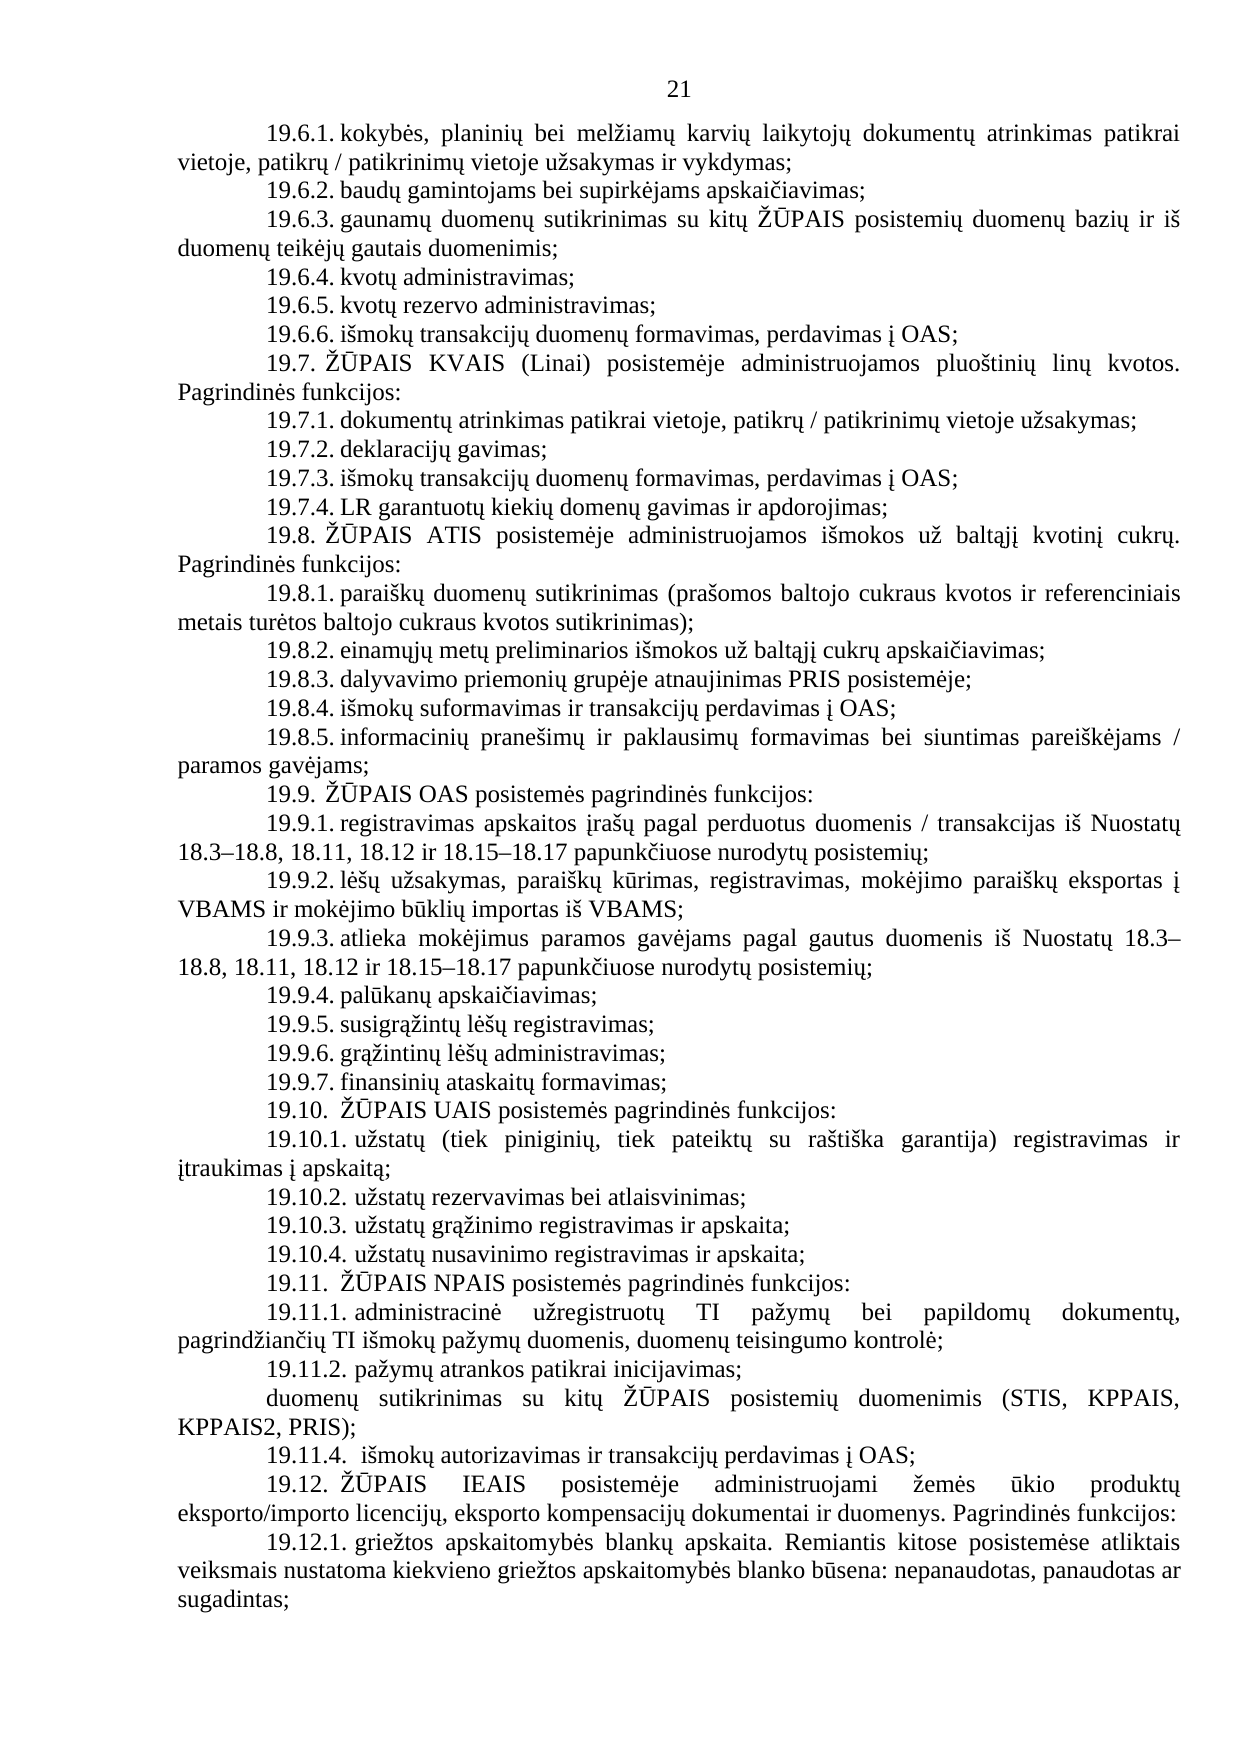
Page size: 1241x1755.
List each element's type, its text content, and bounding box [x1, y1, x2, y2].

text 19.6.6. išmokų transakcijų duomenų formavimas, perdavimas į OAS; [177, 319, 1181, 348]
text 19.9.6. grąžintinų lėšų administravimas; [177, 1038, 1181, 1067]
text 19.7.4. LR garantuotų kiekių domenų gavimas ir apdorojimas; [177, 492, 1181, 521]
text 19.11.3. duomenų sutikrinimas su kitų ŽŪPAIS posistemių duomenimis (STIS, KPPAIS, KPPAIS2, PRIS); [177, 1383, 1181, 1441]
text 19.8.5. informacinių pranešimų ir paklausimų formavimas bei siuntimas pareiškėjams / paramos gavėjams; [177, 722, 1181, 779]
text 19.10.2. užstatų rezervavimas bei atlaisvinimas; [177, 1182, 1181, 1211]
text 19.7.2. deklaracijų gavimas; [177, 434, 1181, 463]
text 19.7. ŽŪPAIS KVAIS (Linai) posistemėje administruojamos pluoštinių linų kvotos. Pagrindinės funkcijos: [177, 348, 1181, 406]
text 19.9.3. atlieka mokėjimus paramos gavėjams pagal gautus duomenis iš Nuostatų 18.3–18.8, 18.11, 18.12 ir 18.15–18.17 papunkčiuose nurodytų posistemių; [177, 923, 1181, 981]
text 19.9.1. registravimas apskaitos įrašų pagal perduotus duomenis / transakcijas iš Nuostatų 18.3–18.8, 18.11, 18.12 ir 18.15–18.17 papunkčiuose nurodytų posistemių; [177, 808, 1181, 866]
text 19.9.7. finansinių ataskaitų formavimas; [177, 1067, 1181, 1096]
text 19.7.3. išmokų transakcijų duomenų formavimas, perdavimas į OAS; [177, 463, 1181, 492]
text 19.8.2. einamųjų metų preliminarios išmokos už baltąjį cukrų apskaičiavimas; [177, 636, 1181, 664]
text 19.11.1. administracinė užregistruotų TI pažymų bei papildomų dokumentų, pagrindžiančių TI išmokų pažymų duomenis, duomenų teisingumo kontrolė; [177, 1297, 1181, 1354]
text 19.12. ŽŪPAIS IEAIS posistemėje administruojami žemės ūkio produktų eksporto/importo licencijų, eksporto kompensacijų dokumentai ir duomenys. Pagrindinės funkcijos: [177, 1469, 1181, 1527]
text 19.9. ŽŪPAIS OAS posistemės pagrindinės funkcijos: [266, 779, 1181, 808]
text 19.10. ŽŪPAIS UAIS posistemės pagrindinės funkcijos: [266, 1096, 1181, 1124]
text 19.10.1. užstatų (tiek piniginių, tiek pateiktų su raštiška garantija) registravimas ir įtraukimas į apskaitą; [177, 1124, 1181, 1182]
text 19.6.2. baudų gamintojams bei supirkėjams apskaičiavimas; [177, 176, 1181, 204]
text 19.11.2. pažymų atrankos patikrai inicijavimas; [177, 1354, 1181, 1383]
text 19.6.4. kvotų administravimas; [177, 262, 1181, 291]
text 19.8.4. išmokų suformavimas ir transakcijų perdavimas į OAS; [177, 693, 1181, 722]
text 19.8. ŽŪPAIS ATIS posistemėje administruojamos išmokos už baltąjį kvotinį cukrų. Pagrindinės funkcijos: [177, 521, 1181, 578]
text 19.11.4. išmokų autorizavimas ir transakcijų perdavimas į OAS; [177, 1441, 1181, 1469]
text 19.8.3. dalyvavimo priemonių grupėje atnaujinimas PRIS posistemėje; [177, 664, 1181, 693]
text 19.11. ŽŪPAIS NPAIS posistemės pagrindinės funkcijos: [266, 1268, 1181, 1297]
text 19.6.1. kokybės, planinių bei melžiamų karvių laikytojų dokumentų atrinkimas patikrai vietoje, patikrų / patikrinimų vietoje užsakymas ir vykdymas; [177, 118, 1181, 176]
text 19.9.5. susigrąžintų lėšų registravimas; [177, 1009, 1181, 1038]
text 19.6.3. gaunamų duomenų sutikrinimas su kitų ŽŪPAIS posistemių duomenų bazių ir iš duomenų teikėjų gautais duomenimis; [177, 204, 1181, 262]
text 19.9.2. lėšų užsakymas, paraiškų kūrimas, registravimas, mokėjimo paraiškų eksportas į VBAMS ir mokėjimo būklių importas iš VBAMS; [177, 866, 1181, 923]
text 19.6.5. kvotų rezervo administravimas; [177, 291, 1181, 319]
text 19.12.1. griežtos apskaitomybės blankų apskaita. Remiantis kitose posistemėse atliktais veiksmais nustatoma kiekvieno griežtos apskaitomybės blanko būsena: nepanaudotas, panaudotas ar sugadintas; [177, 1527, 1181, 1613]
text 19.10.4. užstatų nusavinimo registravimas ir apskaita; [177, 1239, 1181, 1268]
text 19.9.4. palūkanų apskaičiavimas; [177, 981, 1181, 1009]
text 19.8.1. paraiškų duomenų sutikrinimas (prašomos baltojo cukraus kvotos ir referenciniais metais turėtos baltojo cukraus kvotos sutikrinimas); [177, 578, 1181, 636]
text 19.7.1. dokumentų atrinkimas patikrai vietoje, patikrų / patikrinimų vietoje užsakymas; [177, 406, 1181, 434]
text 19.10.3. užstatų grąžinimo registravimas ir apskaita; [177, 1211, 1181, 1239]
